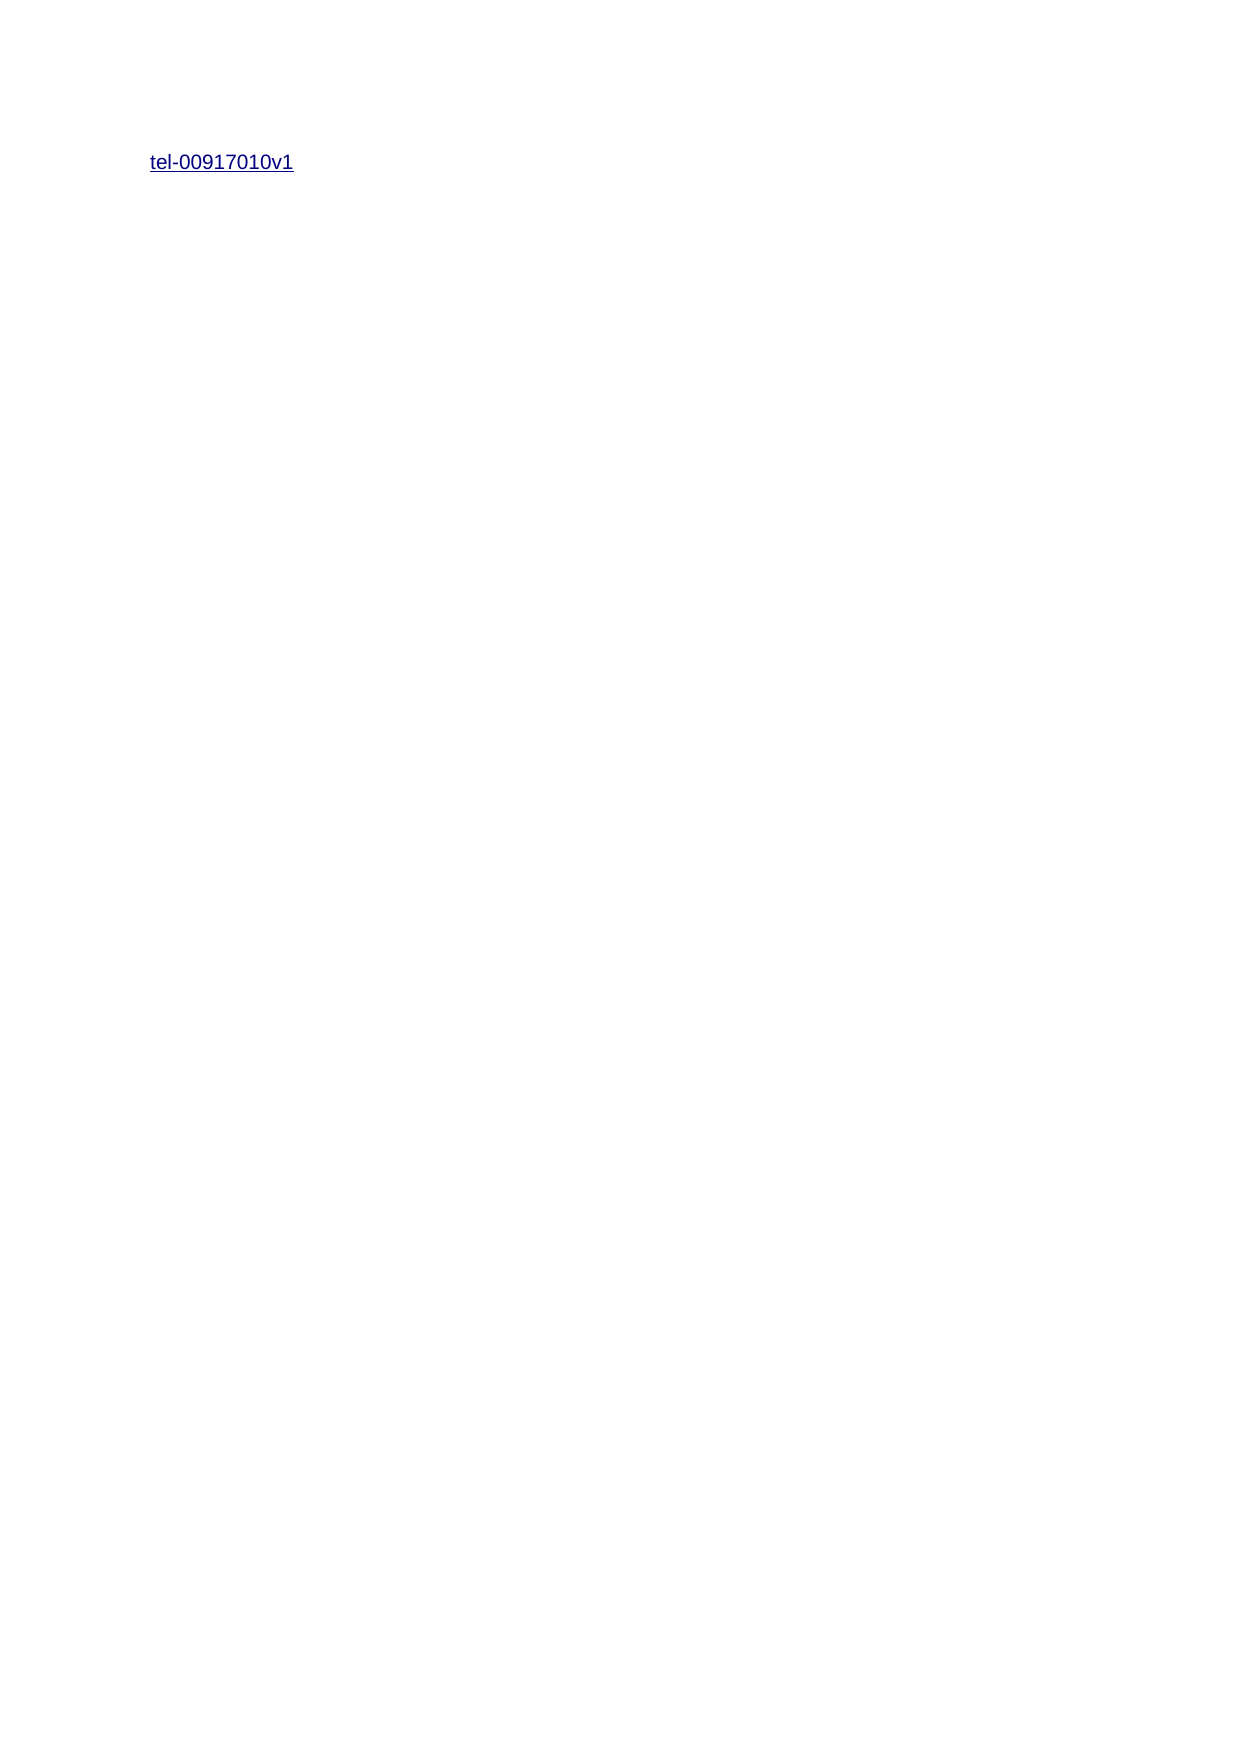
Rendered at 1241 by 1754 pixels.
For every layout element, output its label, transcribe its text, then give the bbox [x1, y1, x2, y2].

table_header tel-00917010v1 [150, 150, 1090, 174]
